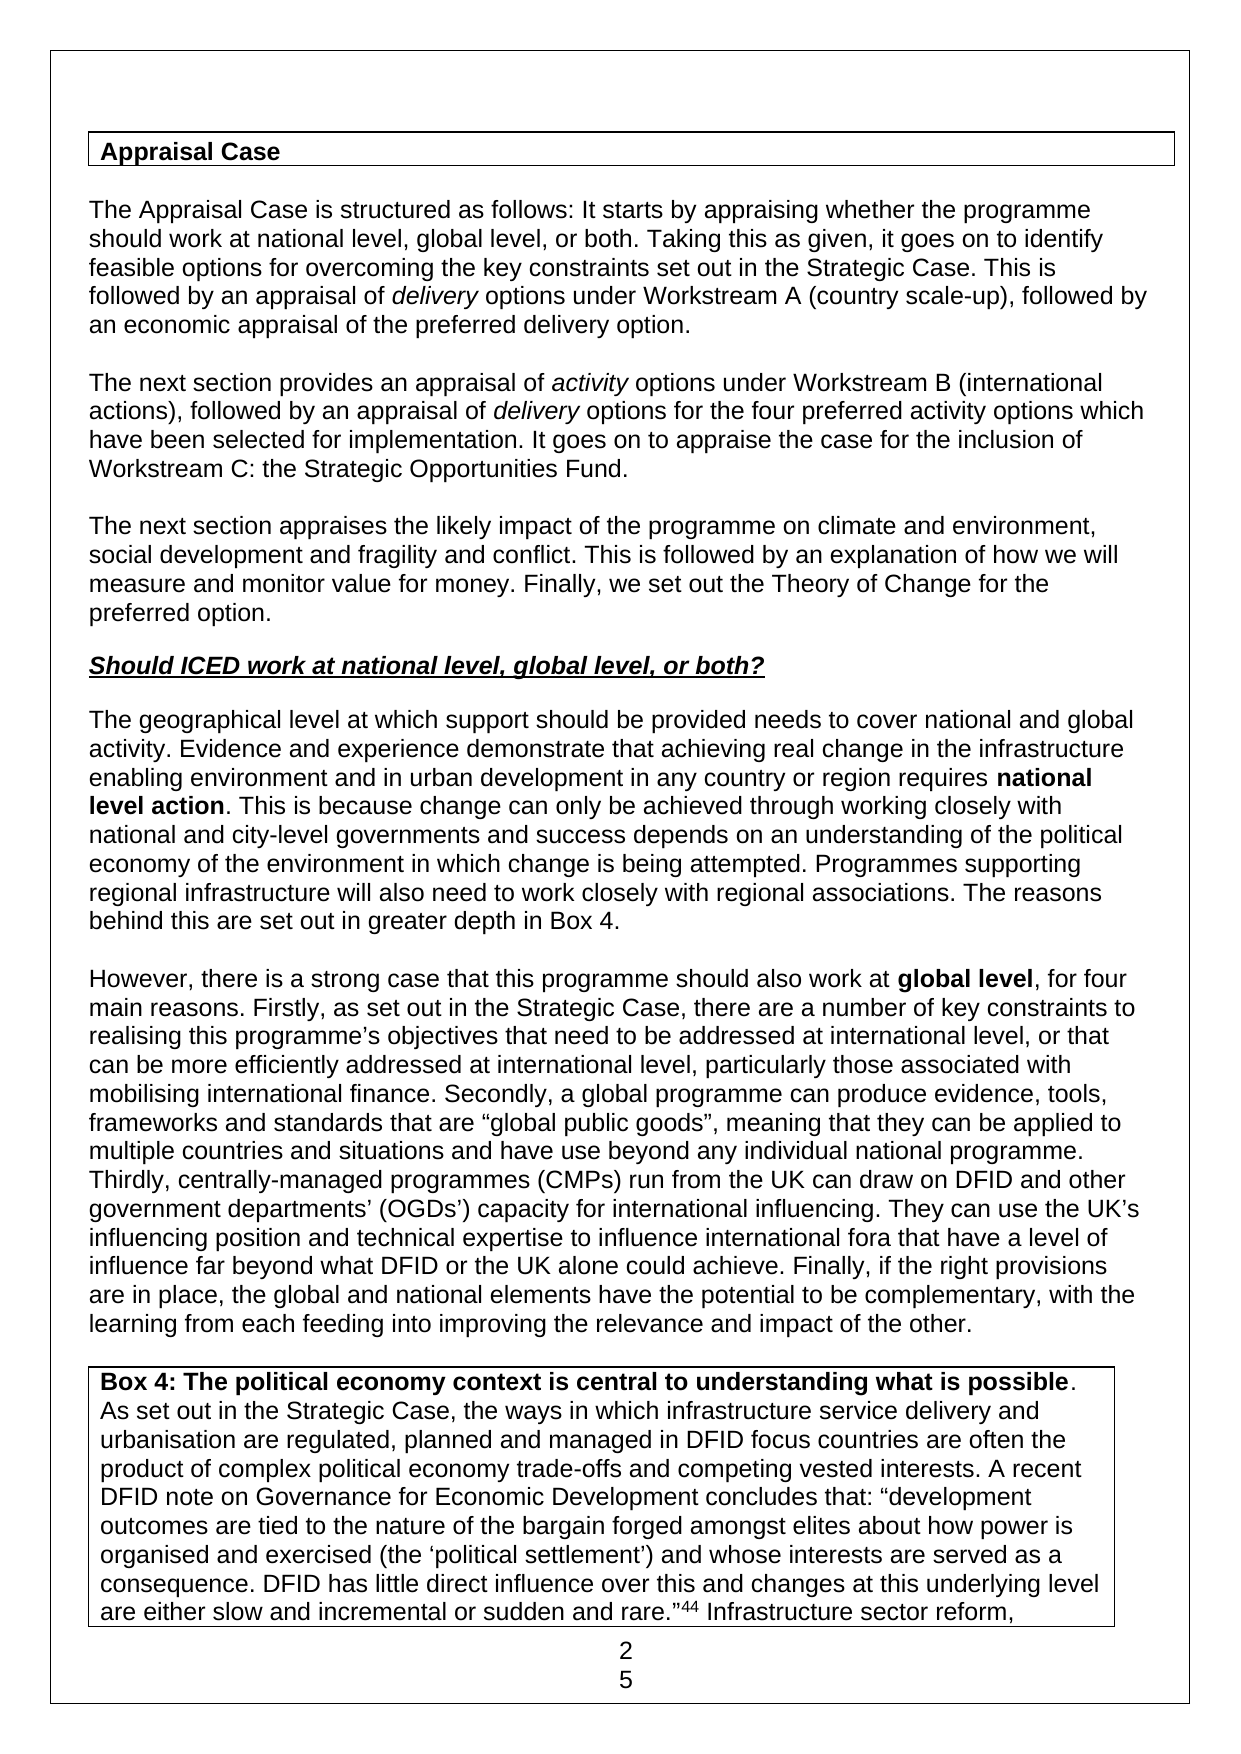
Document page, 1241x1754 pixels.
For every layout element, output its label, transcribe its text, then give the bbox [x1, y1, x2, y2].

text The next section appraises the likely impact of the programme on climate and environment, social development and fragility and conflict. This is followed by an explanation of how we will measure and monitor value for money. Finally, we set out the Theory of Change for the preferred option. [89, 511, 1152, 626]
text The geographical level at which support should be provided needs to cover national and global activity. Evidence and experience demonstrate that achieving real change in the infrastructure enabling environment and in urban development in any country or region requires national level action. This is because change can only be achieved through working closely with national and city-level governments and success depends on an understanding of the political economy of the environment in which change is being attempted. Programmes supporting regional infrastructure will also need to work closely with regional associations. The reasons behind this are set out in greater depth in Box 4. [89, 705, 1152, 935]
subtitle Should ICED work at national level, global level, or both? [89, 651, 1152, 680]
text The next section provides an appraisal of activity options under Workstream B (international actions), followed by an appraisal of delivery options for the four preferred activity options which have been selected for implementation. It goes on to appraise the case for the inclusion of Workstream C: the Strategic Opportunities Fund. [89, 368, 1152, 483]
text The Appraisal Case is structured as follows: It starts by appraising whether the programme should work at national level, global level, or both. Taking this as given, it goes on to identify feasible options for overcoming the key constraints set out in the Strategic Case. This is followed by an appraisal of delivery options under Workstream A (country scale-up), followed by an economic appraisal of the preferred delivery option. [89, 195, 1152, 339]
table_header Appraisal Case [89, 133, 1174, 165]
table_header Box 4: The political economy context is central to understanding what is possible. As set out in the Strategic Case, the ways in which infrastructure service delivery and urbanisation are regulated, planned and managed in DFID focus countries are often the product of complex political economy trade-offs and competing vested interests. A recent DFID note on Governance for Economic Development concludes that: “development outcomes are tied to the nature of the bargain forged amongst elites about how power is organised and exercised (the ‘political settlement’) and whose interests are served as a consequence. DFID has little direct influence over this and changes at this underlying level are either slow and incremental or sudden and rare.” Infrastructure sector reform, [89, 1368, 1114, 1626]
text However, there is a strong case that this programme should also work at global level, for four main reasons. Firstly, as set out in the Strategic Case, there are a number of key constraints to realising this programme’s objectives that need to be addressed at international level, or that can be more efficiently addressed at international level, particularly those associated with mobilising international finance. Secondly, a global programme can produce evidence, tools, frameworks and standards that are “global public goods”, meaning that they can be applied to multiple countries and situations and have use beyond any individual national programme. Thirdly, centrally-managed programmes (CMPs) run from the UK can draw on DFID and other government departments’ (OGDs’) capacity for international influencing. They can use the UK’s influencing position and technical expertise to influence international fora that have a level of influence far beyond what DFID or the UK alone could achieve. Finally, if the right provisions are in place, the global and national elements have the potential to be complementary, with the learning from each feeding into improving the relevance and impact of the other. [89, 964, 1152, 1338]
